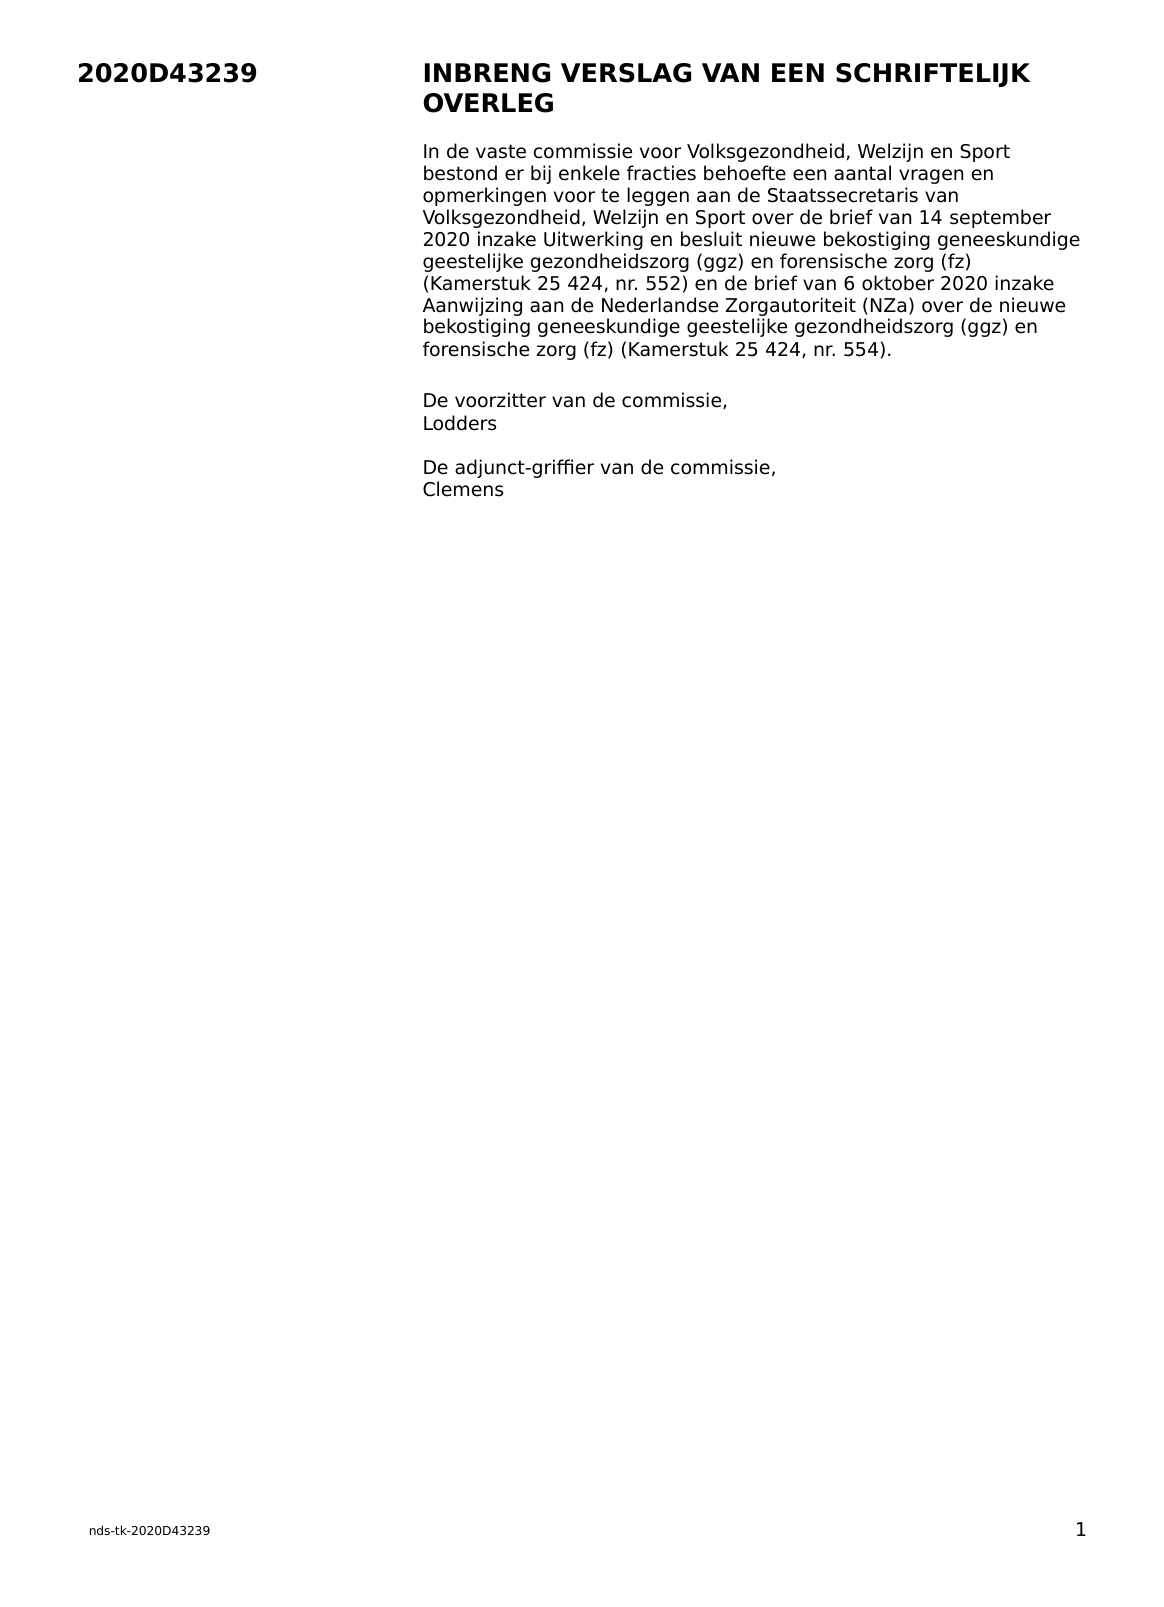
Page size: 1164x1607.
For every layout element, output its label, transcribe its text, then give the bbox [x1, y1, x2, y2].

text In de vaste commissie voor Volksgezondheid, Welzijn en Sport bestond er bij enkele fracties behoefte een aantal vragen en opmerkingen voor te leggen aan de Staatssecretaris van Volksgezondheid, Welzijn en Sport over de brief van 14 september 2020 inzake Uitwerking en besluit nieuwe bekostiging geneeskundige geestelijke gezondheidszorg (ggz) en forensische zorg (fz) (Kamerstuk 25 424, nr. 552) en de brief van 6 oktober 2020 inzake Aanwijzing aan de Nederlandse Zorgautoriteit (NZa) over de nieuwe bekostiging geneeskundige geestelijke gezondheidszorg (ggz) en forensische zorg (fz) (Kamerstuk 25 424, nr. 554). [422, 141, 1087, 360]
text De voorzitter van de commissie, Lodders [422, 390, 1087, 434]
text nds-tk-2020D43239 [88, 1524, 323, 1538]
text 2020D43239 INBRENG VERSLAG VAN EEN SCHRIFTELIJK OVERLEG [77, 59, 1087, 118]
text De adjunct-griffier van de commissie, Clemens [422, 457, 1087, 501]
